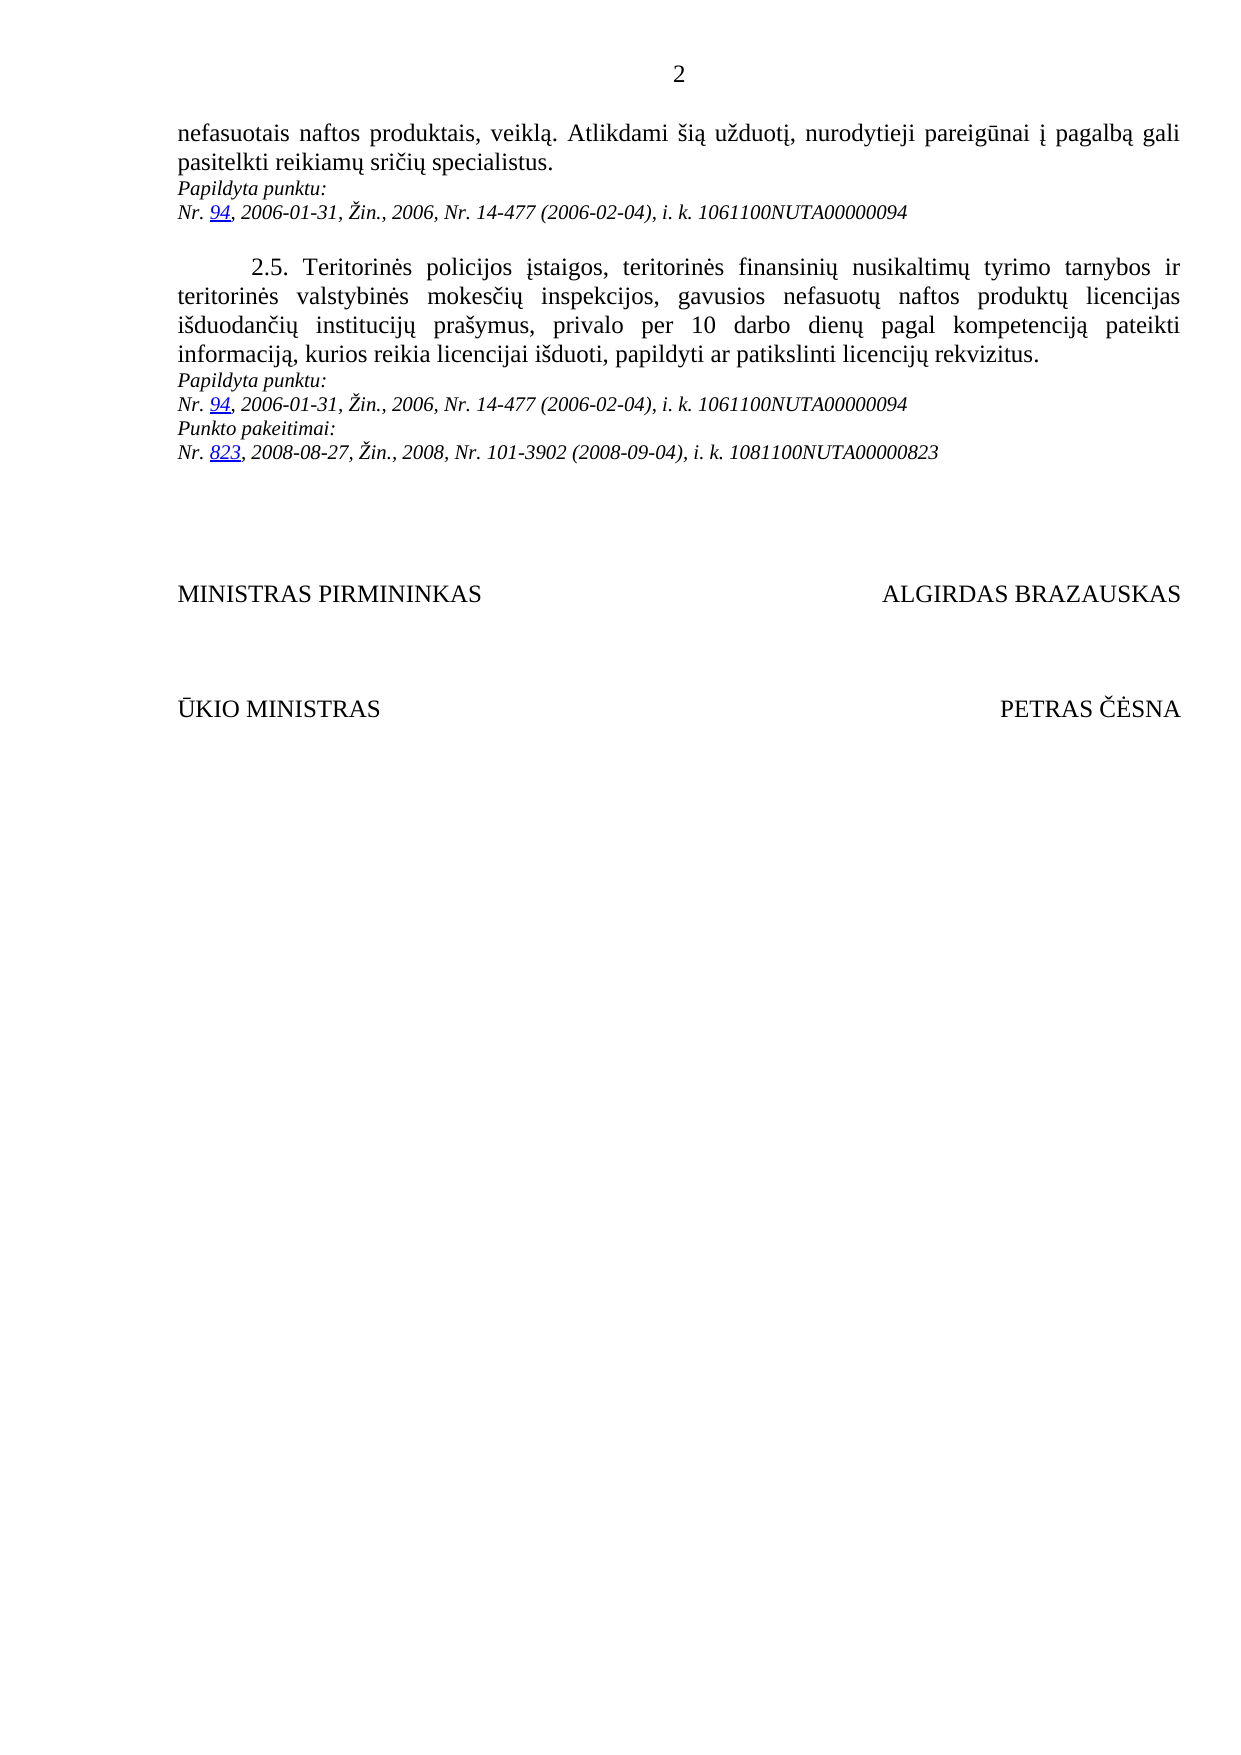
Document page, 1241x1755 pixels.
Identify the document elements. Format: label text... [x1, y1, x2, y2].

text Punkto pakeitimai: [177, 416, 1181, 440]
text Nr. 94, 2006-01-31, Žin., 2006, Nr. 14-477 (2006-02-04), i. k. 1061100NUTA00000094 [177, 392, 1181, 416]
text Papildyta punktu: [177, 176, 1181, 200]
text Ministras Pirmininkas Algirdas Brazauskas [177, 579, 1181, 607]
text Ūkio ministras Petras Čėsna [177, 694, 1181, 722]
text Nr. 823, 2008-08-27, Žin., 2008, Nr. 101-3902 (2008-09-04), i. k. 1081100NUTA00000823 [177, 440, 1181, 464]
text nefasuotais naftos produktais, veiklą. Atlikdami šią užduotį, nurodytieji pareigūnai į pagalbą gali pasitelkti reikiamų sričių specialistus. [177, 118, 1181, 176]
text 2.5. Teritorinės policijos įstaigos, teritorinės finansinių nusikaltimų tyrimo tarnybos ir teritorinės valstybinės mokesčių inspekcijos, gavusios nefasuotų naftos produktų licencijas išduodančių institucijų prašymus, privalo per 10 darbo dienų pagal kompetenciją pateikti informaciją, kurios reikia licencijai išduoti, papildyti ar patikslinti licencijų rekvizitus. [177, 252, 1181, 367]
text Nr. 94, 2006-01-31, Žin., 2006, Nr. 14-477 (2006-02-04), i. k. 1061100NUTA00000094 [177, 200, 1181, 224]
text Papildyta punktu: [177, 367, 1181, 392]
